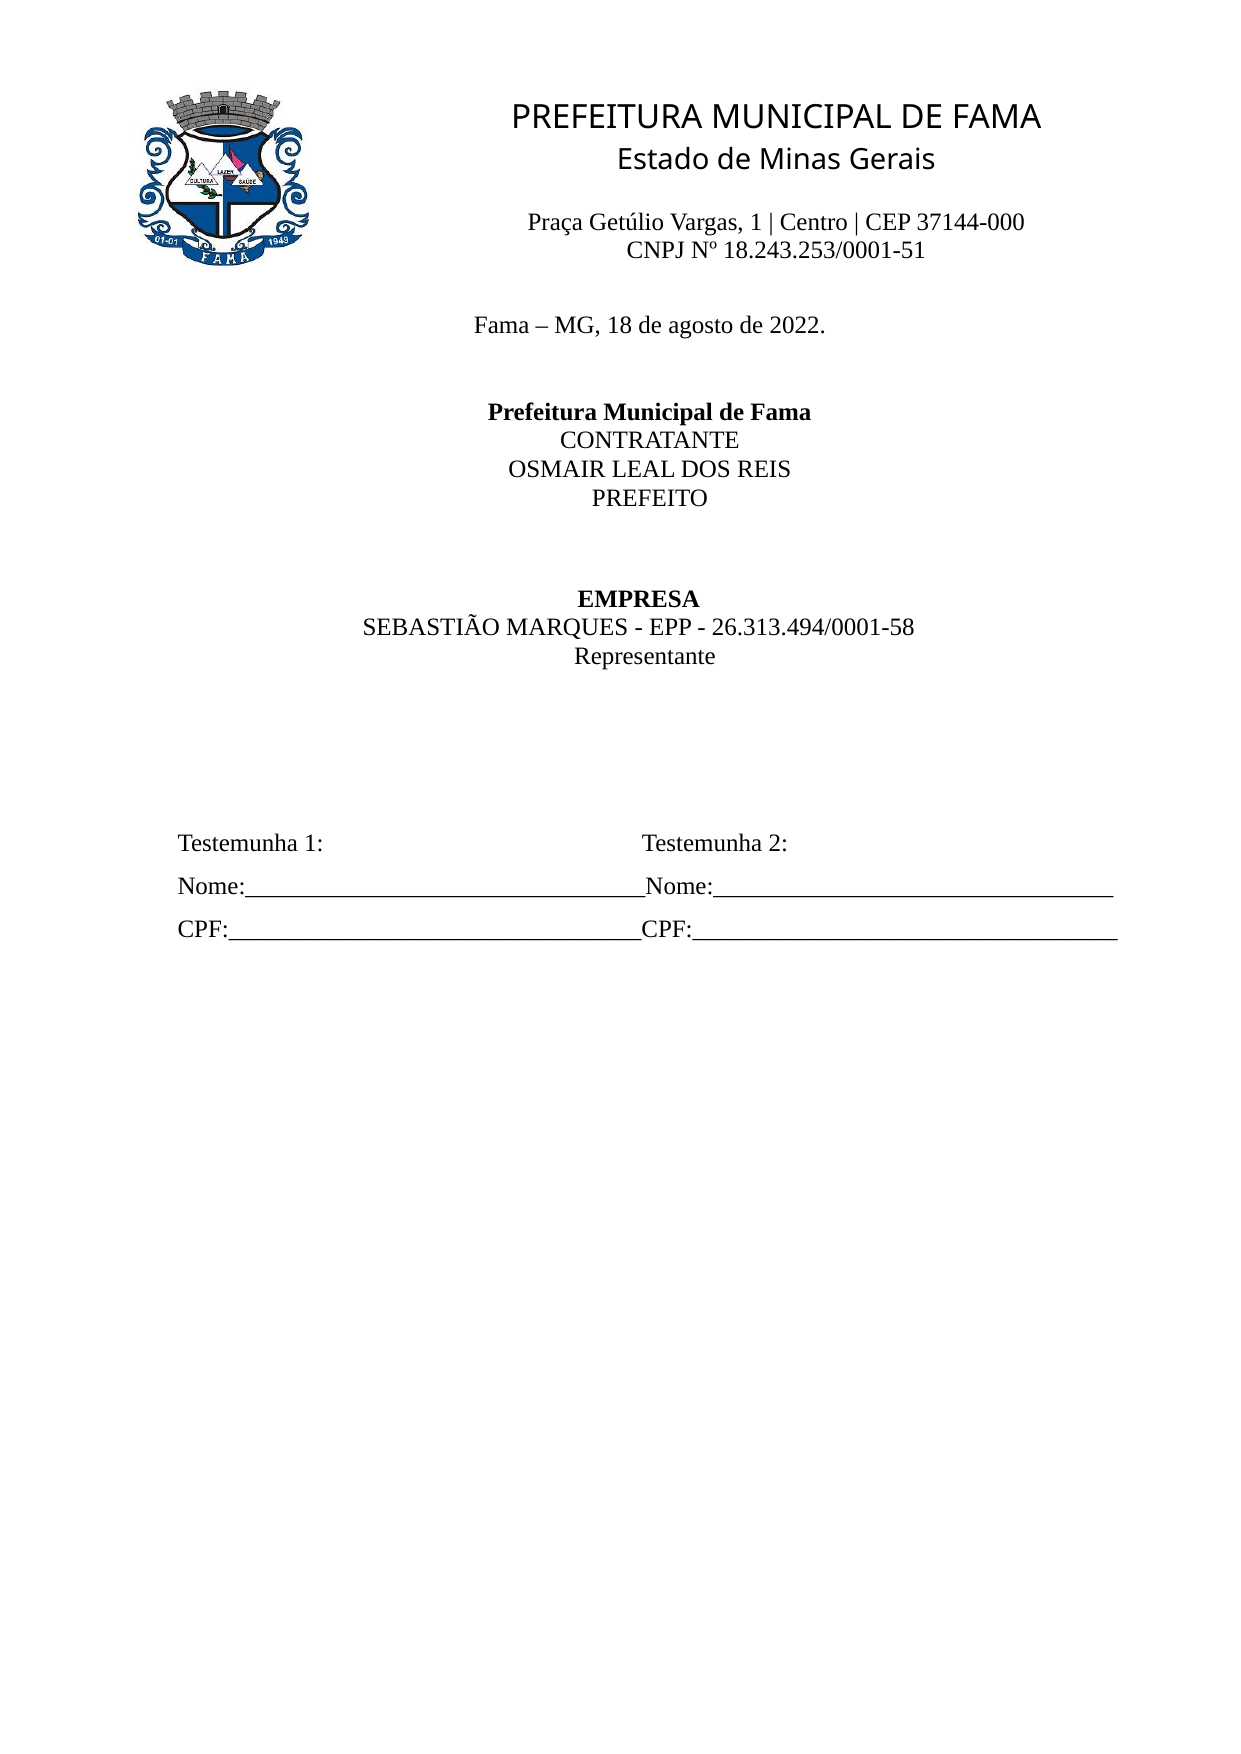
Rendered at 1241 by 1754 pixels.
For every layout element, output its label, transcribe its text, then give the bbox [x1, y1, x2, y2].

picture [133, 87, 313, 269]
text Fama – MG, 18 de agosto de 2022. [177, 311, 1122, 339]
text OSMAIR LEAL DOS REIS [177, 454, 1122, 483]
text PREFEITO [177, 483, 1122, 512]
text Testemunha 1: Testemunha 2: [177, 828, 1122, 857]
table_header EMPRESA [159, 584, 1118, 612]
text Nome:________________________________Nome:________________________________ CPF:_________________________________CPF:__________________________________ [177, 871, 1122, 943]
text Prefeitura Municipal de Fama [177, 397, 1122, 426]
text CONTRATANTE [177, 426, 1122, 454]
table_cell [159, 756, 1118, 785]
table_cell SEBASTIÃO MARQUES - EPP - 26.313.494/0001-58 Representante [159, 613, 1118, 756]
